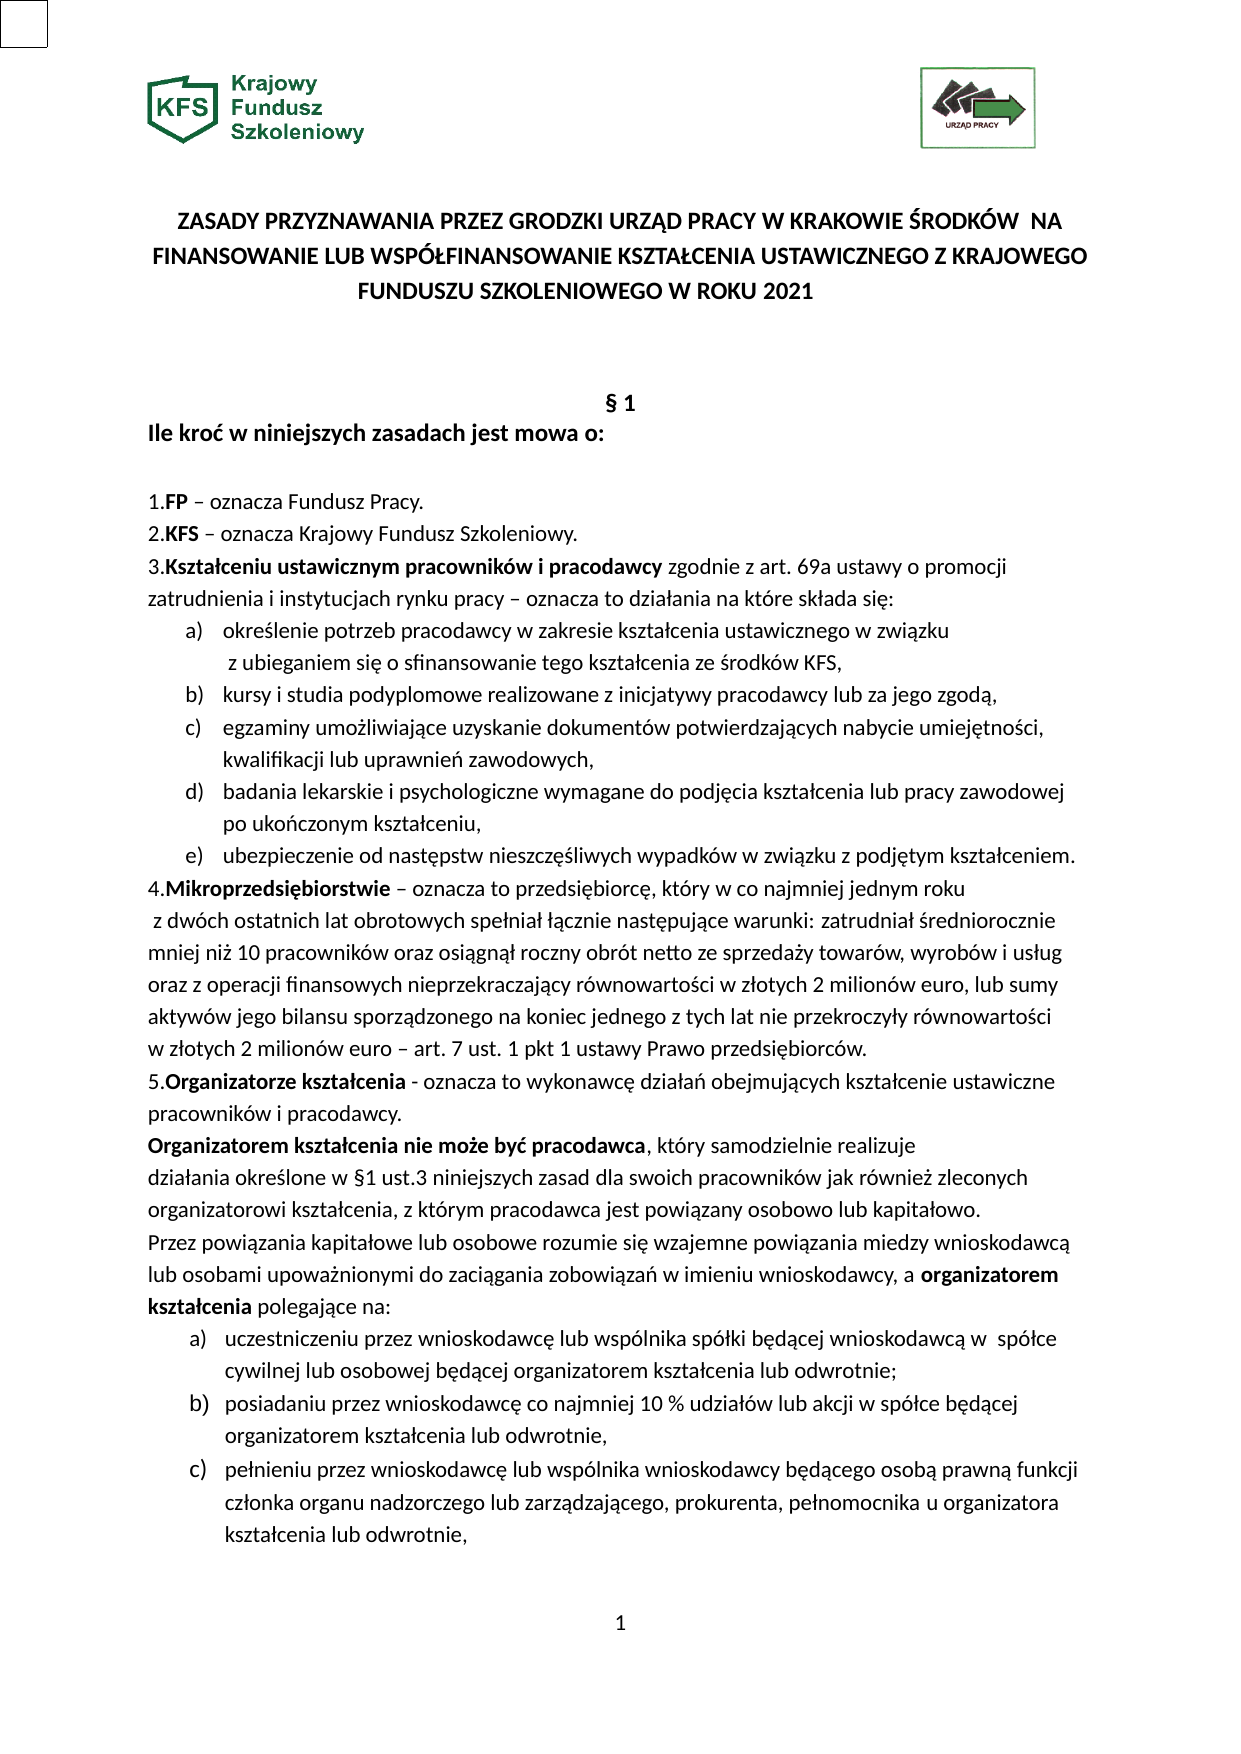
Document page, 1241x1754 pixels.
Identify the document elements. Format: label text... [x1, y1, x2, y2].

list określenie potrzeb pracodawcy w zakresie kształcenia ustawicznego w związku [185, 616, 1092, 644]
list 2.KFS – oznacza Krajowy Fundusz Szkoleniowy. [148, 519, 1092, 548]
list ubezpieczenie od następstw nieszczęśliwych wypadków w związku z podjętym kształceniem. [185, 841, 1092, 869]
list egzaminy umożliwiające uzyskanie dokumentów potwierdzających nabycie umiejętności, kwalifikacji lub uprawnień zawodowych, [185, 713, 1092, 773]
list 4.Mikroprzedsiębiorstwie – oznacza to przedsiębiorcę, który w co najmniej jednym roku [148, 874, 1092, 902]
list 1.FP – oznacza Fundusz Pracy. [148, 487, 1092, 515]
text Przez powiązania kapitałowe lub osobowe rozumie się wzajemne powiązania miedzy wnioskodawcą lub osobami upoważnionymi do zaciągania zobowiązań w imieniu wnioskodawcy, a organizatorem kształcenia polegające na: [148, 1228, 1092, 1320]
list uczestniczeniu przez wnioskodawcę lub wspólnika spółki będącej wnioskodawcą w spółce cywilnej lub osobowej będącej organizatorem kształcenia lub odwrotnie; [189, 1324, 1092, 1384]
list kursy i studia podyplomowe realizowane z inicjatywy pracodawcy lub za jego zgodą, [185, 681, 1092, 708]
list z dwóch ostatnich lat obrotowych spełniał łącznie następujące warunki: zatrudniał średniorocznie mniej niż 10 pracowników oraz osiągnął roczny obrót netto ze sprzedaży towarów, wyrobów i usług oraz z operacji finansowych nieprzekraczający równowartości w złotych 2 milionów euro, lub sumy aktywów jego bilansu sporządzonego na koniec jednego z tych lat nie przekroczyły równowartości [148, 906, 1092, 1030]
text ZASADY PRZYZNAWANIA PRZEZ GRODZKI URZĄD PRACY W KRAKOWIE ŚRODKÓW NA FINANSOWANIE LUB WSPÓŁFINANSOWANIE KSZTAŁCENIA USTAWICZNEGO Z KRAJOWEGO FUNDUSZU SZKOLENIOWEGO W ROKU 2021 [148, 205, 1092, 306]
list 5.Organizatorze kształcenia - oznacza to wykonawcę działań obejmujących kształcenie ustawiczne pracowników i pracodawcy. [148, 1067, 1092, 1127]
text Organizatorem kształcenia nie może być pracodawca, który samodzielnie realizuje działania określone w §1 ust.3 niniejszych zasad dla swoich pracowników jak również zleconych organizatorowi kształcenia, z którym pracodawca jest powiązany osobowo lub kapitałowo. [148, 1131, 1092, 1223]
list posiadaniu przez wnioskodawcę co najmniej 10 % udziałów lub akcji w spółce będącej organizatorem kształcenia lub odwrotnie, [189, 1389, 1092, 1449]
list pełnieniu przez wnioskodawcę lub wspólnika wnioskodawcy będącego osobą prawną funkcji członka organu nadzorczego lub zarządzającego, prokurenta, pełnomocnika u organizatora kształcenia lub odwrotnie, [189, 1453, 1092, 1548]
list § 1 [148, 387, 1092, 417]
list w złotych 2 milionów euro – art. 7 ust. 1 pkt 1 ustawy Prawo przedsiębiorców. [148, 1034, 1092, 1063]
list badania lekarskie i psychologiczne wymagane do podjęcia kształcenia lub pracy zawodowej po ukończonym kształceniu, [185, 777, 1092, 837]
list z ubieganiem się o sfinansowanie tego kształcenia ze środków KFS, [185, 648, 1092, 676]
list 3.Kształceniu ustawicznym pracowników i pracodawcy zgodnie z art. 69a ustawy o promocji zatrudnienia i instytucjach rynku pracy – oznacza to działania na które składa się: [148, 552, 1092, 612]
text Ile kroć w niniejszych zasadach jest mowa o: [148, 417, 1092, 448]
